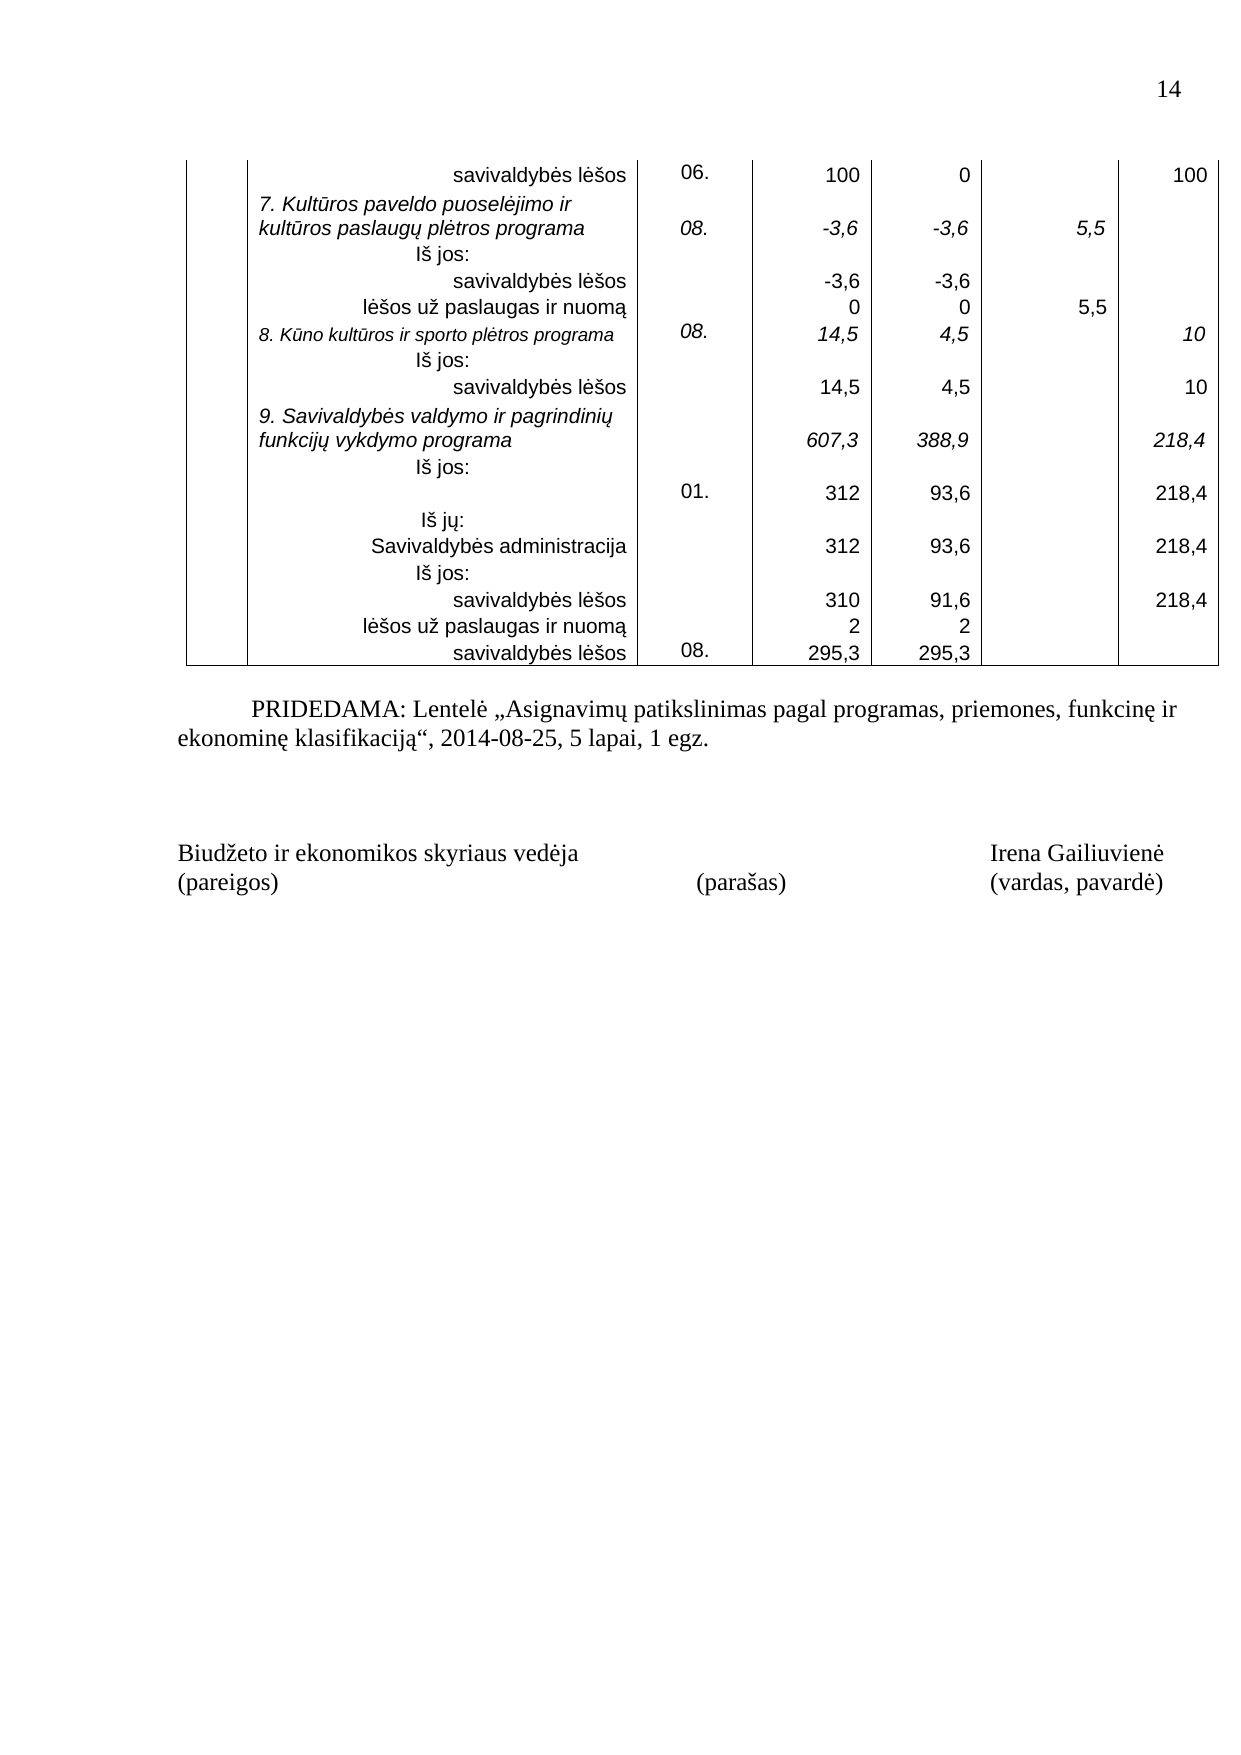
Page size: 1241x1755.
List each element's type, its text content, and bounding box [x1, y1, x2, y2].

table_cell [1119, 293, 1218, 319]
table_cell 2 [872, 611, 981, 638]
table_cell [753, 558, 871, 585]
table_cell 100 [753, 160, 871, 186]
text Biudžeto ir ekonomikos skyriaus vedėja Irena Gailiuvienė [177, 838, 1196, 867]
table_cell [638, 558, 752, 585]
table_cell savivaldybės lėšos [248, 160, 637, 186]
table_cell [753, 452, 871, 478]
table_cell [1119, 452, 1218, 478]
table_cell Iš jos: [248, 452, 637, 478]
table_cell [872, 505, 981, 532]
table_cell 10 [1119, 372, 1218, 399]
table_cell [638, 240, 752, 266]
table_cell 14,5 [753, 372, 871, 399]
table_cell 295,3 [753, 638, 871, 664]
table_cell Iš jos: [248, 240, 637, 266]
table_cell [638, 532, 752, 558]
table_cell [982, 479, 1118, 505]
table_cell -3,6 [753, 266, 871, 293]
text PRIDEDAMA: Lentelė „Asignavimų patikslinimas pagal programas, priemones, funkcinę ir ekonominę klasifikaciją“, 2014-08-25, 5 lapai, 1 egz. [177, 694, 1204, 752]
table_cell [187, 585, 247, 611]
table_cell [187, 558, 247, 585]
table_cell [187, 186, 247, 239]
table_cell [982, 532, 1118, 558]
table_cell [187, 372, 247, 399]
table_cell 9. Savivaldybės valdymo ir pagrindinių funkcijų vykdymo programa [248, 399, 637, 452]
table_cell 218,4 [1119, 479, 1218, 505]
table_cell [187, 266, 247, 293]
table_cell 310 [753, 585, 871, 611]
table_cell Iš jos: [248, 346, 637, 372]
table_cell [1119, 558, 1218, 585]
table_cell 14,5 [753, 319, 871, 346]
table_cell [982, 266, 1118, 293]
table_cell -3,6 [753, 186, 871, 239]
table_cell lėšos už paslaugas ir nuomą [248, 611, 637, 638]
table_cell 100 [1119, 160, 1218, 186]
table_cell [982, 160, 1118, 186]
table_cell 5,5 [982, 293, 1118, 319]
table_cell [1119, 611, 1218, 638]
table_cell [638, 346, 752, 372]
table_cell 4,5 [872, 372, 981, 399]
table_cell [248, 479, 637, 505]
table_cell 08. [638, 319, 752, 346]
table_cell [982, 399, 1118, 452]
table_cell [982, 505, 1118, 532]
table_cell [872, 346, 981, 372]
table_cell [982, 611, 1118, 638]
table_cell 01. [638, 479, 752, 505]
table_cell [982, 346, 1118, 372]
table_cell 0 [753, 293, 871, 319]
table_cell 607,3 [753, 399, 871, 452]
table_cell 08. [638, 186, 752, 239]
table_cell [187, 611, 247, 638]
table_cell 218,4 [1119, 532, 1218, 558]
table_cell [187, 160, 247, 186]
text (pareigos) (parašas) (vardas, pavardė) [177, 867, 1196, 896]
table_cell 0 [872, 160, 981, 186]
table_cell [982, 319, 1118, 346]
table_cell [638, 293, 752, 319]
table_cell [982, 372, 1118, 399]
table_cell [1119, 346, 1218, 372]
table_cell [187, 293, 247, 319]
table_cell [982, 638, 1118, 664]
table_cell -3,6 [872, 266, 981, 293]
table_cell [638, 611, 752, 638]
table_cell 06. [638, 160, 752, 186]
table_cell 08. [638, 638, 752, 664]
table_cell [187, 505, 247, 532]
table_cell 388,9 [872, 399, 981, 452]
table_cell [187, 399, 247, 452]
table_cell [187, 346, 247, 372]
table_cell Savivaldybės administracija [248, 532, 637, 558]
table_cell -3,6 [872, 186, 981, 239]
table_cell 4,5 [872, 319, 981, 346]
table_cell [1119, 266, 1218, 293]
table_cell [187, 452, 247, 478]
table_cell 295,3 [872, 638, 981, 664]
table_cell [187, 532, 247, 558]
table_cell [1119, 638, 1218, 664]
table_cell [638, 585, 752, 611]
table_cell lėšos už paslaugas ir nuomą [248, 293, 637, 319]
table_cell [1119, 505, 1218, 532]
table_cell [638, 399, 752, 452]
table_cell 218,4 [1119, 399, 1218, 452]
table_cell [753, 346, 871, 372]
table_cell 93,6 [872, 532, 981, 558]
table_cell [638, 266, 752, 293]
table_cell [1119, 240, 1218, 266]
table_cell 5,5 [982, 186, 1118, 239]
table_cell [638, 372, 752, 399]
table_cell [187, 240, 247, 266]
table_cell 91,6 [872, 585, 981, 611]
table_cell savivaldybės lėšos [248, 585, 637, 611]
table_cell 10 [1119, 319, 1218, 346]
table_cell [982, 585, 1118, 611]
table_cell Iš jos: [248, 558, 637, 585]
table_cell 7. Kultūros paveldo puoselėjimo ir kultūros paslaugų plėtros programa [248, 186, 637, 239]
table_cell [187, 638, 247, 664]
table_cell savivaldybės lėšos [248, 372, 637, 399]
table_cell [982, 558, 1118, 585]
table_cell 93,6 [872, 479, 981, 505]
table_cell [187, 319, 247, 346]
table_cell [872, 558, 981, 585]
table_cell 312 [753, 532, 871, 558]
table_cell [187, 479, 247, 505]
table_cell [638, 452, 752, 478]
table_cell [638, 505, 752, 532]
table_cell 8. Kūno kultūros ir sporto plėtros programa [248, 319, 637, 346]
table_cell [872, 452, 981, 478]
table_cell savivaldybės lėšos [248, 266, 637, 293]
table_cell savivaldybės lėšos [248, 638, 637, 664]
table_cell 0 [872, 293, 981, 319]
table_cell 2 [753, 611, 871, 638]
table_cell [982, 452, 1118, 478]
table_cell [753, 240, 871, 266]
table_cell 218,4 [1119, 585, 1218, 611]
table_cell [1119, 186, 1218, 239]
table_cell [872, 240, 981, 266]
table_cell [982, 240, 1118, 266]
table_cell 312 [753, 479, 871, 505]
table_cell Iš jų: [248, 505, 637, 532]
table_cell [753, 505, 871, 532]
